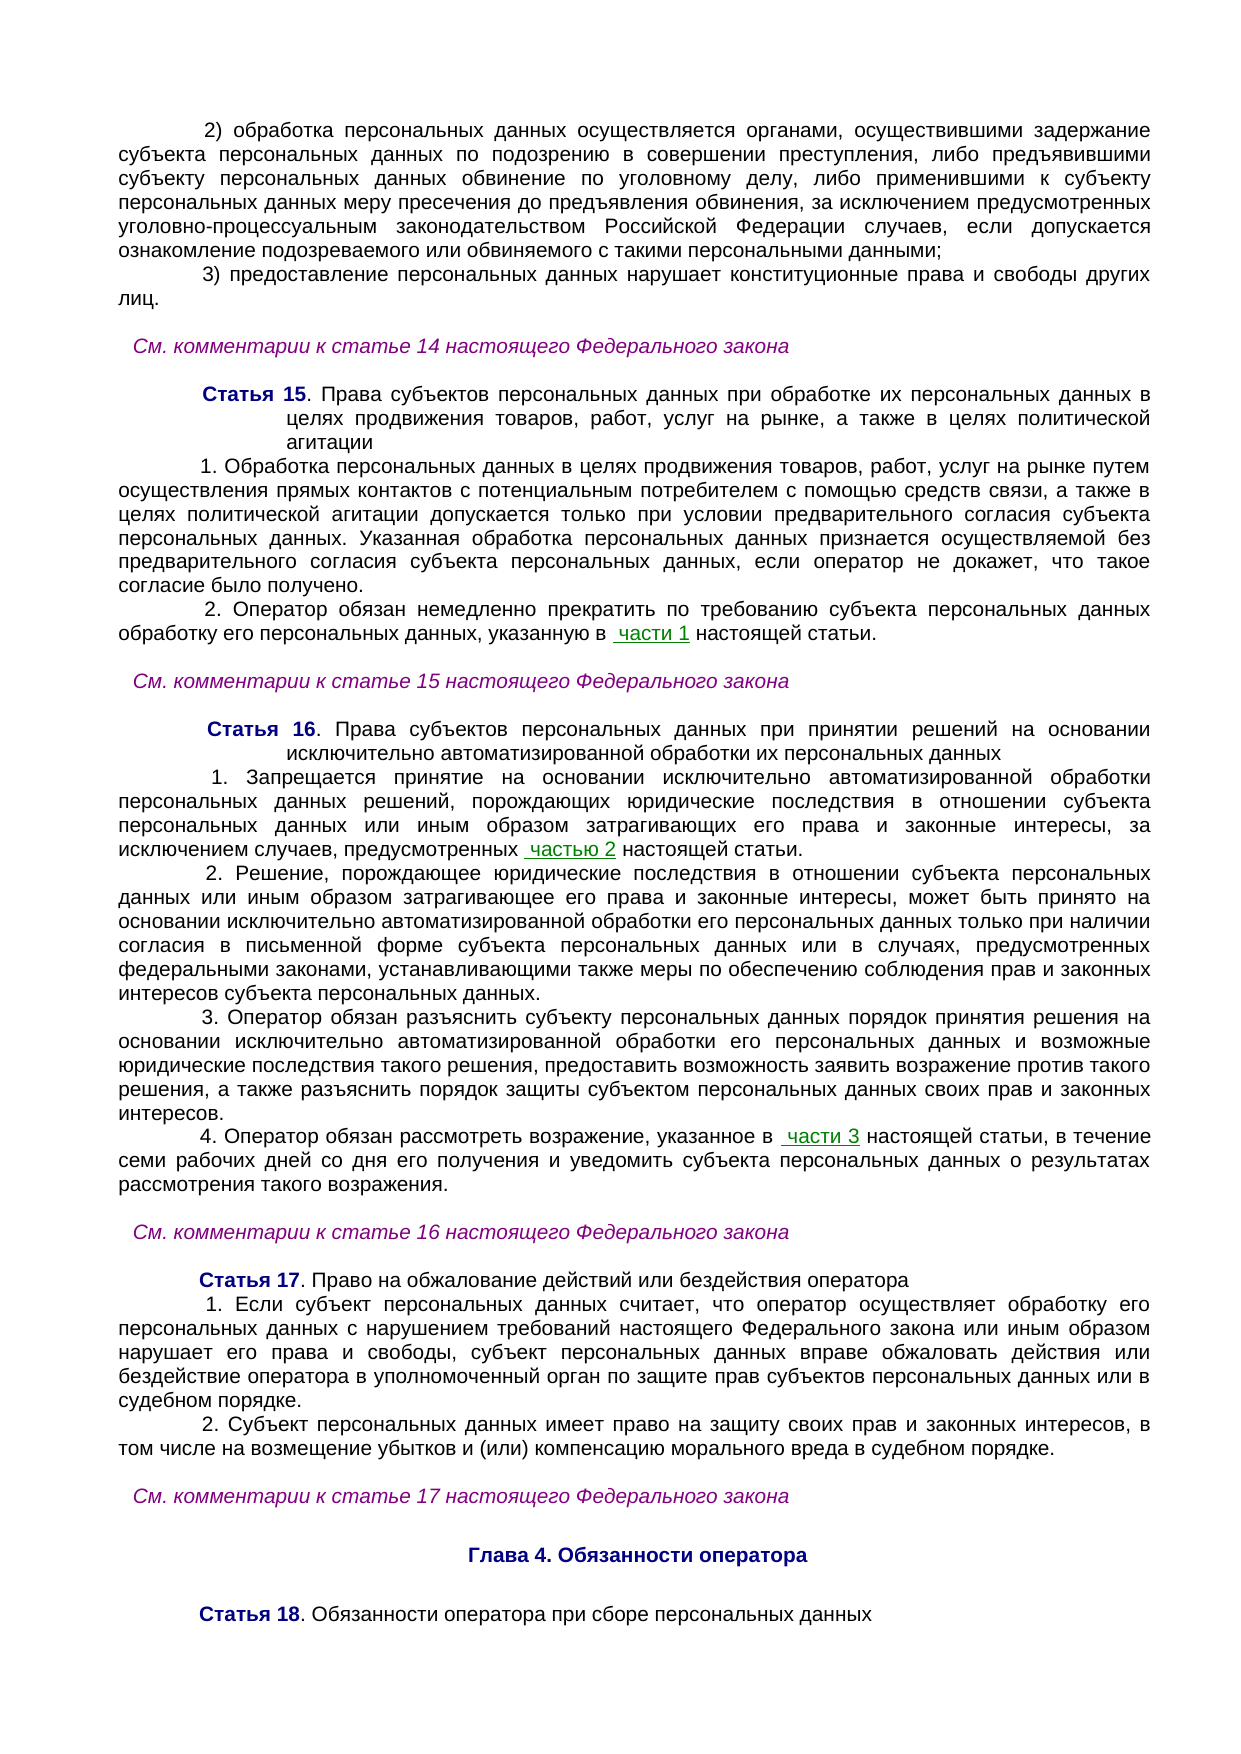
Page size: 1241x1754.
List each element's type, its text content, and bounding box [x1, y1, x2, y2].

text 1. Обработка персональных данных в целях продвижения товаров, работ, услуг на рынке путем осуществления прямых контактов с потенциальным потребителем с помощью средств связи, а также в целях политической агитации допускается только при условии предварительного согласия субъекта персональных данных. Указанная обработка персональных данных признается осуществляемой без предварительного согласия субъекта персональных данных, если оператор не докажет, что такое согласие было получено. [118, 453, 1152, 597]
text 4. Оператор обязан рассмотреть возражение, указанное в части 3 настоящей статьи, в течение семи рабочих дней со дня его получения и уведомить субъекта персональных данных о результатах рассмотрения такого возражения. [118, 1124, 1152, 1196]
text 2. Субъект персональных данных имеет право на защиту своих прав и законных интересов, в том числе на возмещение убытков и (или) компенсацию морального вреда в судебном порядке. [118, 1412, 1152, 1460]
text См. комментарии к статье 15 настоящего Федерального закона [133, 669, 1152, 693]
text 2) обработка персональных данных осуществляется органами, осуществившими задержание субъекта персональных данных по подозрению в совершении преступления, либо предъявившими субъекту персональных данных обвинение по уголовному делу, либо применившими к субъекту персональных данных меру пресечения до предъявления обвинения, за исключением предусмотренных уголовно-процессуальным законодательством Российской Федерации случаев, если допускается ознакомление подозреваемого или обвиняемого с такими персональными данными; [118, 118, 1152, 262]
text Статья 17. Право на обжалование действий или бездействия оператора [193, 1268, 1152, 1292]
text 2. Решение, порождающее юридические последствия в отношении субъекта персональных данных или иным образом затрагивающее его права и законные интересы, может быть принято на основании исключительно автоматизированной обработки его персональных данных только при наличии согласия в письменной форме субъекта персональных данных или в случаях, предусмотренных федеральными законами, устанавливающими также меры по обеспечению соблюдения прав и законных интересов субъекта персональных данных. [118, 861, 1152, 1004]
text 1. Если субъект персональных данных считает, что оператор осуществляет обработку его персональных данных с нарушением требований настоящего Федерального закона или иным образом нарушает его права и свободы, субъект персональных данных вправе обжаловать действия или бездействие оператора в уполномоченный орган по защите прав субъектов персональных данных или в судебном порядке. [118, 1292, 1152, 1412]
text Статья 16. Права субъектов персональных данных при принятии решений на основании исключительно автоматизированной обработки их персональных данных [193, 717, 1152, 765]
text 3) предоставление персональных данных нарушает конституционные права и свободы других лиц. [118, 262, 1152, 310]
text См. комментарии к статье 14 настоящего Федерального закона [133, 334, 1152, 358]
subtitle Глава 4. Обязанности оператора [118, 1543, 1152, 1567]
text 1. Запрещается принятие на основании исключительно автоматизированной обработки персональных данных решений, порождающих юридические последствия в отношении субъекта персональных данных или иным образом затрагивающих его права и законные интересы, за исключением случаев, предусмотренных частью 2 настоящей статьи. [118, 765, 1152, 861]
text 3. Оператор обязан разъяснить субъекту персональных данных порядок принятия решения на основании исключительно автоматизированной обработки его персональных данных и возможные юридические последствия такого решения, предоставить возможность заявить возражение против такого решения, а также разъяснить порядок защиты субъектом персональных данных своих прав и законных интересов. [118, 1004, 1152, 1124]
text Статья 15. Права субъектов персональных данных при обработке их персональных данных в целях продвижения товаров, работ, услуг на рынке, а также в целях политической агитации [193, 382, 1152, 453]
text См. комментарии к статье 17 настоящего Федерального закона [133, 1484, 1152, 1508]
text См. комментарии к статье 16 настоящего Федерального закона [133, 1220, 1152, 1244]
text Статья 18. Обязанности оператора при сборе персональных данных [193, 1602, 1152, 1626]
text 2. Оператор обязан немедленно прекратить по требованию субъекта персональных данных обработку его персональных данных, указанную в части 1 настоящей статьи. [118, 597, 1152, 645]
